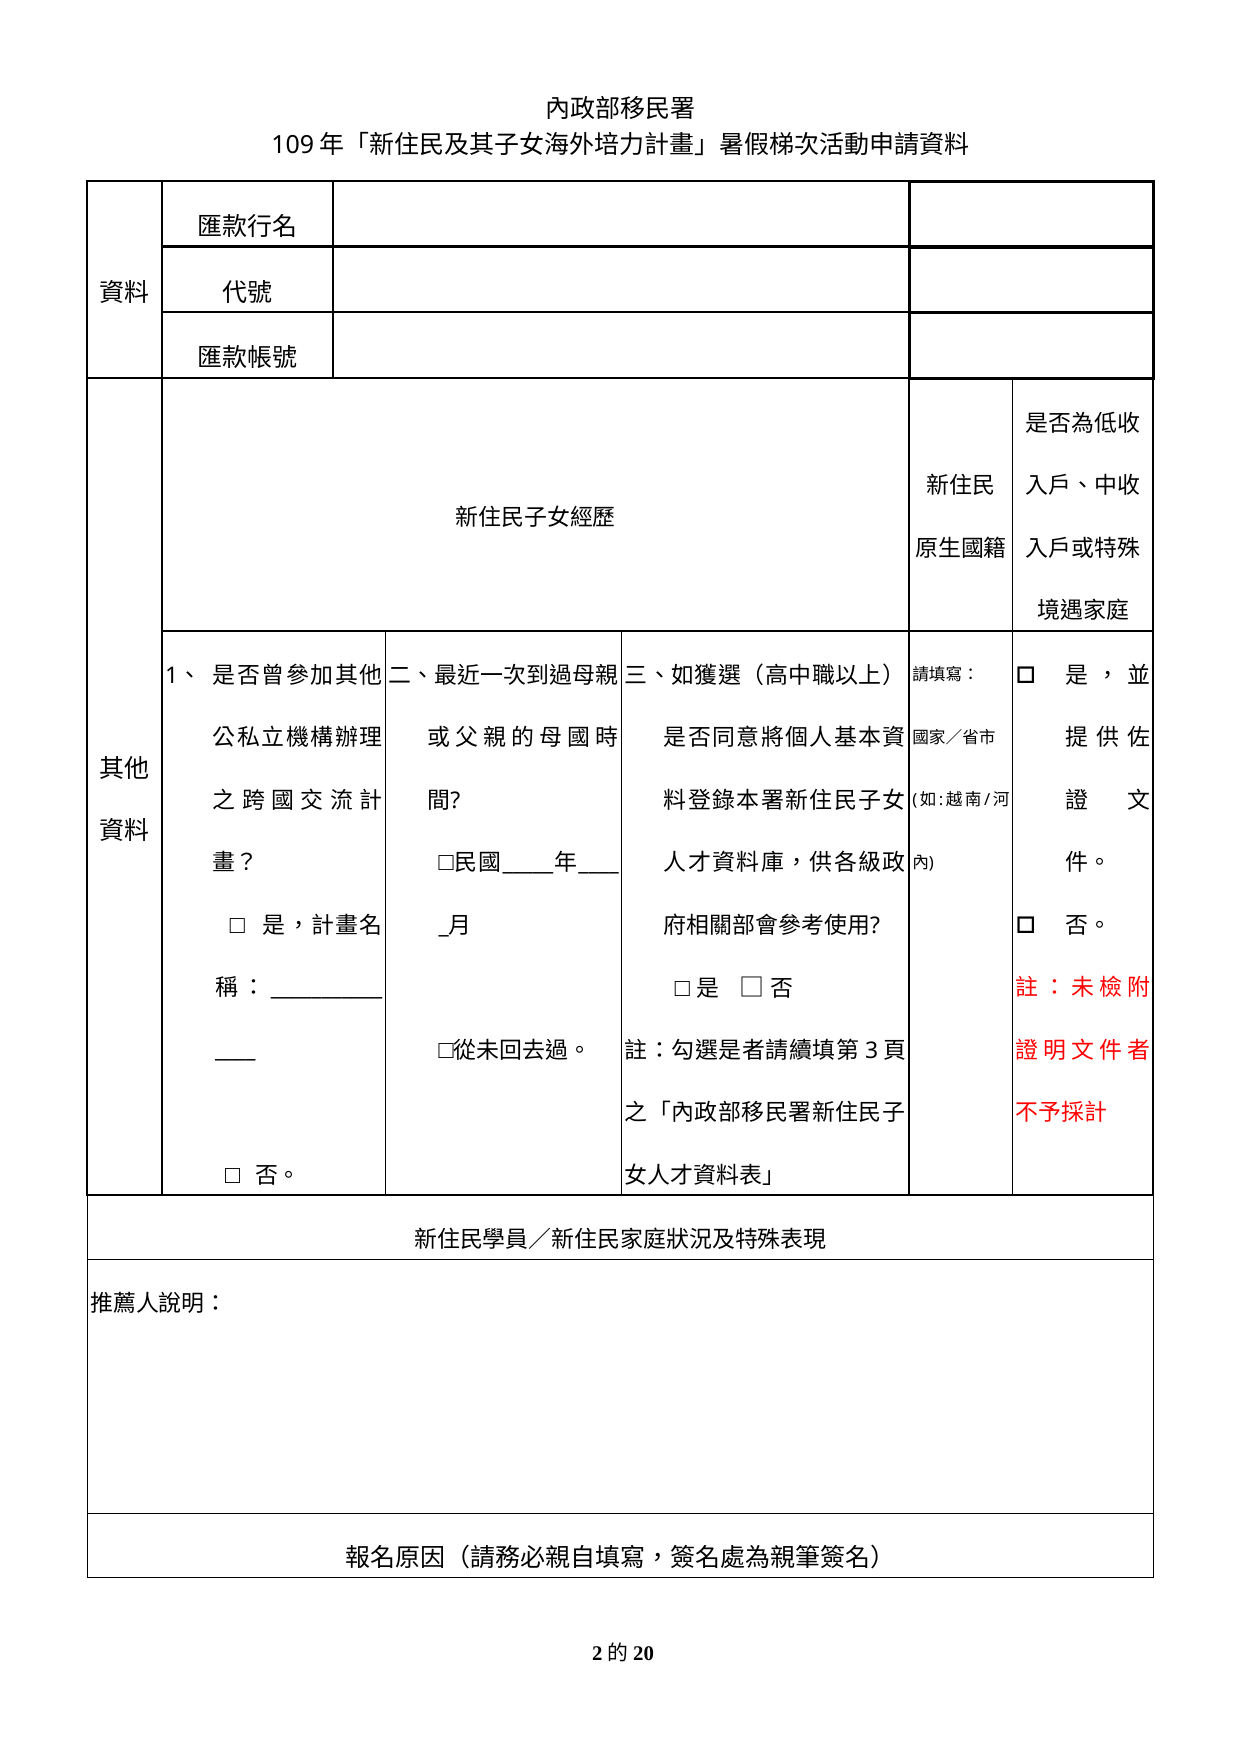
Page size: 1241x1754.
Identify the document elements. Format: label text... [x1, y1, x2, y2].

table_cell 是否曾參加其他公私立機構辦理之跨國交流計畫？ □ 是，計畫名稱：_______________ □ 否。 [163, 632, 385, 1194]
table_cell 新住民 原生國籍 [910, 380, 1012, 630]
table_cell 匯款帳號 [163, 313, 332, 377]
table_cell 報名原因（請務必親自填寫，簽名處為親筆簽名） [88, 1514, 1153, 1577]
table_cell 其他資料 [88, 379, 161, 1194]
table_cell 代號 [163, 248, 332, 311]
table_cell 三、如獲選（高中職以上）是否同意將個人基本資料登錄本署新住民子女人才資料庫，供各級政府相關部會參考使用? □ 是 □ 否 註：勾選是者請續填第3頁之「內政部移民署新住民子女人才資料表」 [622, 632, 908, 1194]
table_cell 是，並提供佐證文件。 否。 註：未檢附證明文件者不予採計 [1013, 632, 1152, 1194]
table_cell 推薦人說明： [88, 1260, 1153, 1513]
table_cell 資料 [88, 182, 161, 377]
table_cell 請填寫： 國家／省市 (如:越南/河內) [910, 632, 1012, 1194]
table_cell [334, 313, 908, 377]
table_cell 二、最近一次到過母親或父親的母國時間? □民國_____年_____月 □從未回去過。 [386, 632, 621, 1194]
table_cell 新住民子女經歷 [163, 379, 908, 630]
table_cell 新住民學員／新住民家庭狀況及特殊表現 [88, 1196, 1153, 1259]
table_cell [911, 249, 1152, 311]
table_cell [911, 183, 1152, 245]
table_cell [911, 314, 1152, 377]
table_cell 是否為低收入戶、中收入戶或特殊境遇家庭 [1013, 380, 1152, 630]
table_cell 匯款行名 [163, 182, 332, 245]
table_cell [334, 248, 908, 311]
table_cell [334, 182, 908, 245]
